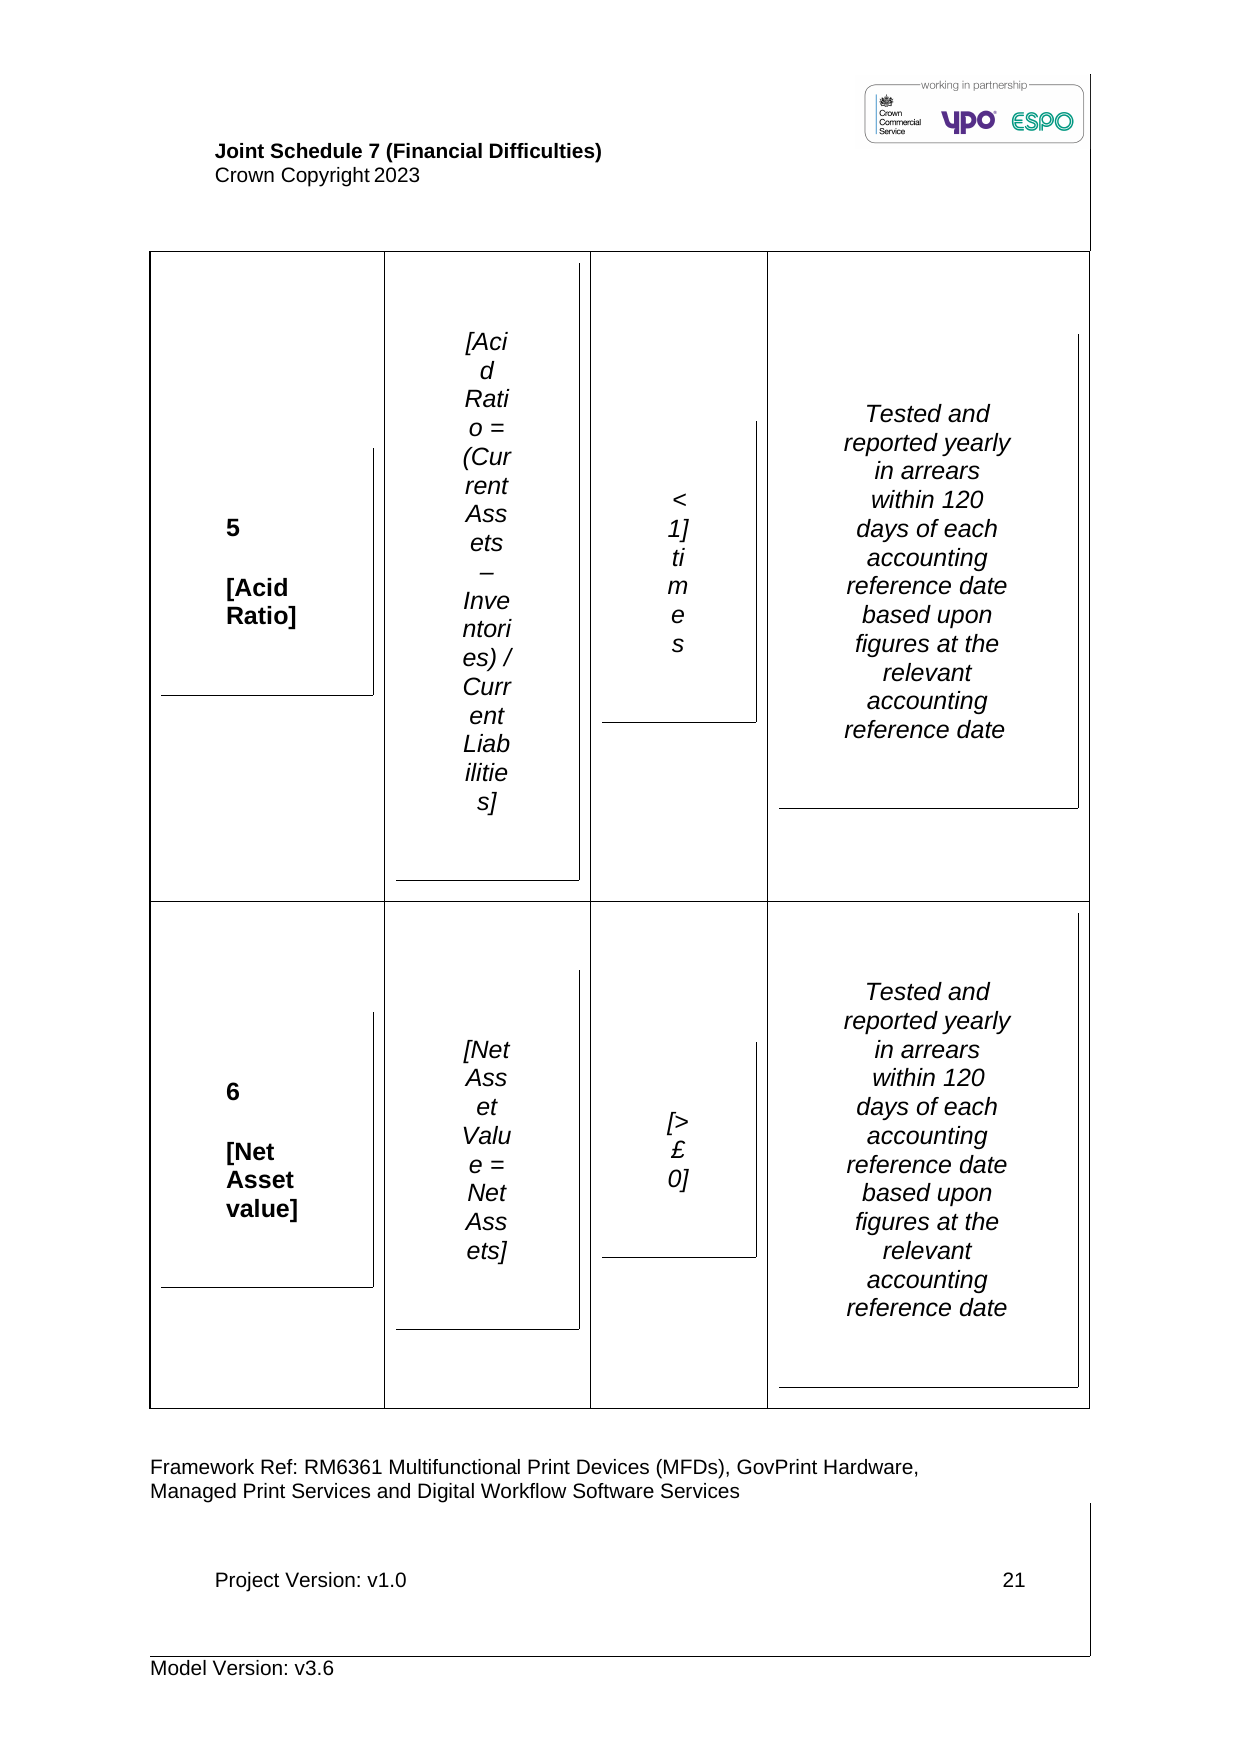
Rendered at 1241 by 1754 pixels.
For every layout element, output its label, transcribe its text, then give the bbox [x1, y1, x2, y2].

table_cell [> £0] [591, 902, 767, 1408]
table_cell Tested and reported yearly in arrears within 120 days of each accounting reference date based upon figures at the relevant accounting reference date [768, 902, 1089, 1408]
table_cell < 1] times [591, 252, 767, 901]
table_cell 6 [Net Asset value] [151, 902, 384, 1408]
table_cell [Acid Ratio = (Current Assets – Inventories) / Current Liabilities] [385, 252, 590, 901]
table_cell [Net Asset Value = Net Assets] [385, 902, 590, 1408]
table_cell 5 [Acid Ratio] [151, 252, 384, 901]
table_cell Tested and reported yearly in arrears within 120 days of each accounting reference date based upon figures at the relevant accounting reference date [768, 252, 1089, 901]
